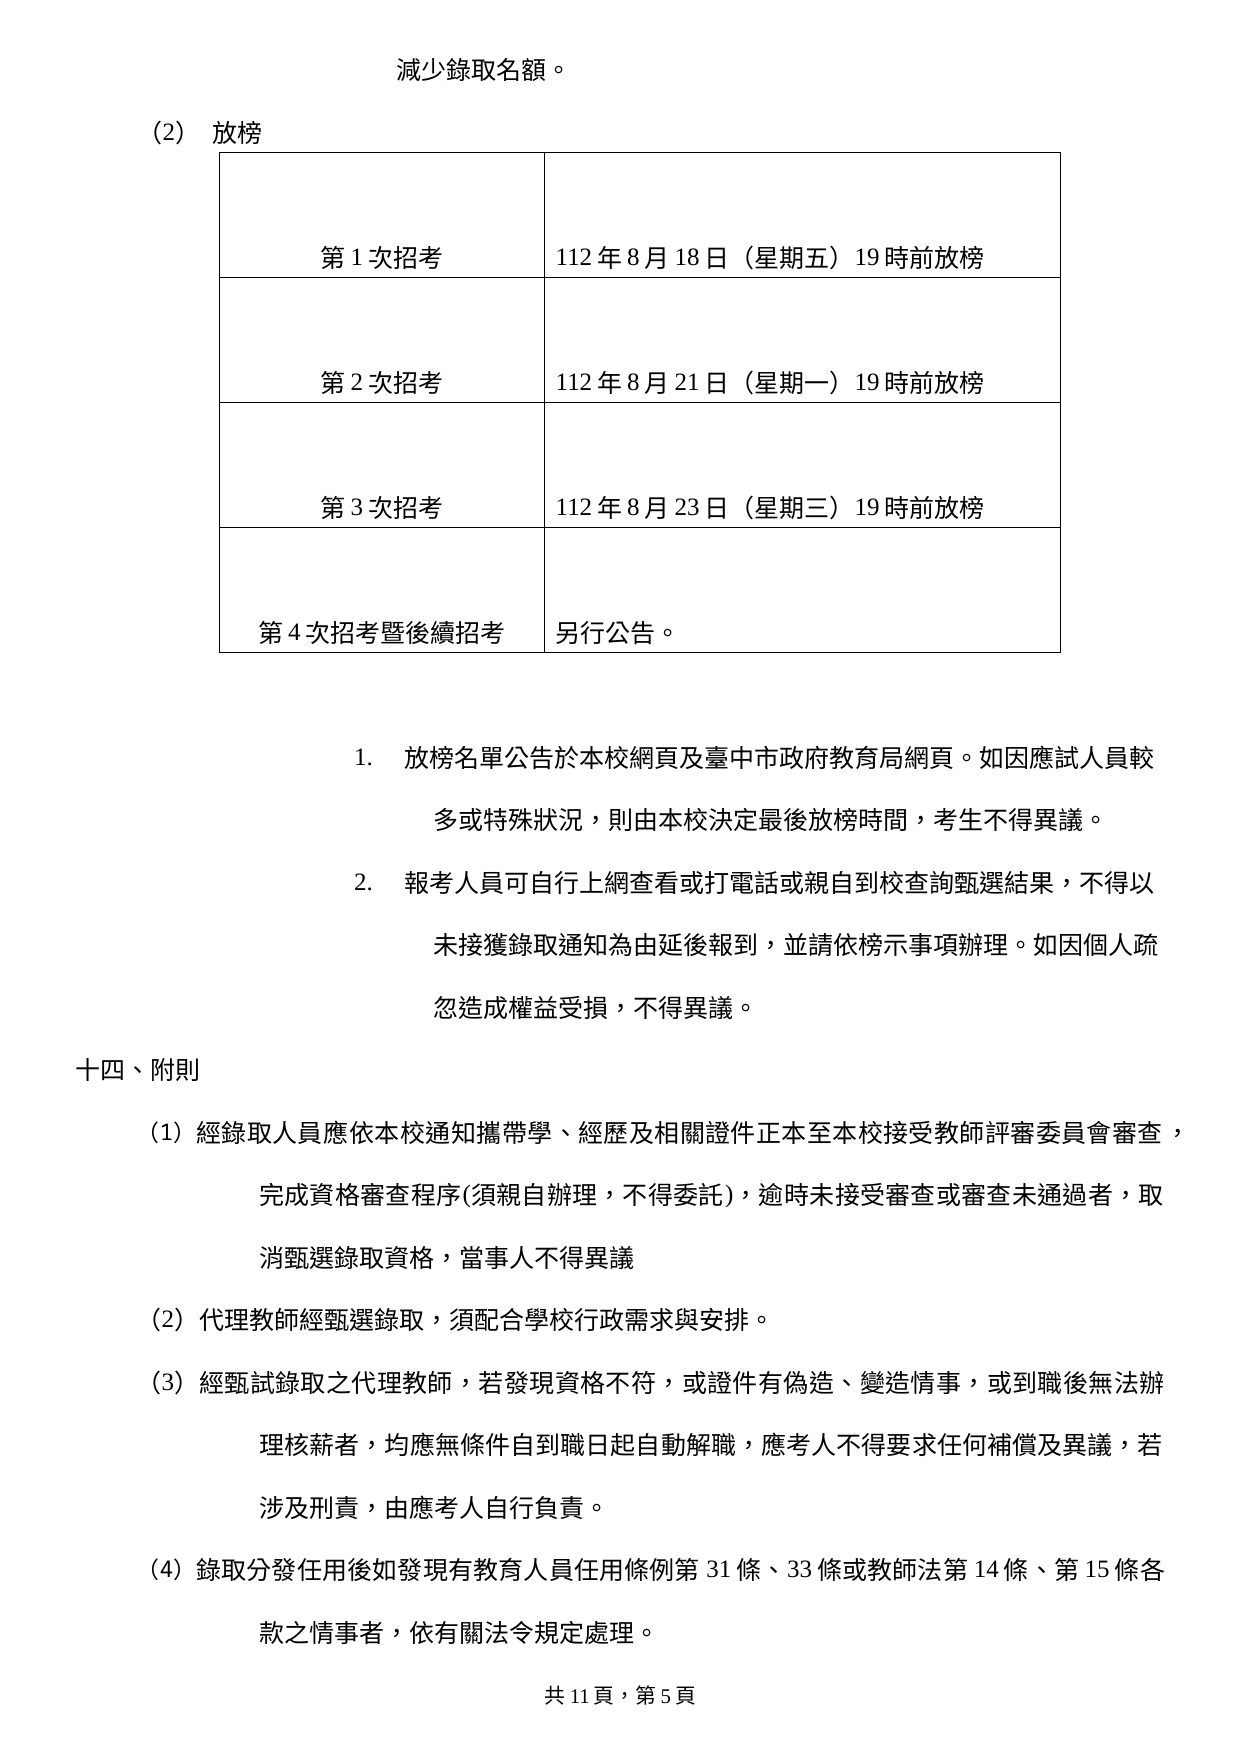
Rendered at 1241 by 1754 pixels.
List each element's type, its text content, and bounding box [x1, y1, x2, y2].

table_header 第1次招考 [220, 153, 544, 277]
list 錄取分發任用後如發現有教育人員任用條例第31條、33條或教師法第14條、第15條各款之情事者，依有關法令規定處理。 [136, 1527, 1165, 1652]
table_cell 另行公告。 [545, 528, 1060, 652]
text 十四、附則 [75, 1027, 1165, 1089]
table_cell 第3次招考 [220, 403, 544, 527]
list 代理教師經甄選錄取，須配合學校行政需求與安排。 [136, 1277, 1165, 1339]
table_cell 第2次招考 [220, 278, 544, 402]
table_header 112年8月18日（星期五）19時前放榜 [545, 153, 1060, 277]
table_cell 第4次招考暨後續招考 [220, 528, 544, 652]
list 報考人員可自行上網查看或打電話或親自到校查詢甄選結果，不得以未接獲錄取通知為由延後報到，並請依榜示事項辦理。如因個人疏忽造成權益受損，不得異議。 [354, 839, 1165, 1027]
list 經錄取人員應依本校通知攜帶學、經歷及相關證件正本至本校接受教師評審委員會審查，完成資格審查程序(須親自辦理，不得委託)，逾時未接受審查或審查未通過者，取消甄選錄取資格，當事人不得異議 [136, 1089, 1165, 1277]
list 減少錄取名額。 [322, 27, 1165, 89]
table_cell 112年8月23日（星期三）19時前放榜 [545, 403, 1060, 527]
table_cell 112年8月21日（星期一）19時前放榜 [545, 278, 1060, 402]
list 經甄試錄取之代理教師，若發現資格不符，或證件有偽造、變造情事，或到職後無法辦理核薪者，均應無條件自到職日起自動解職，應考人不得要求任何補償及異議，若涉及刑責，由應考人自行負責。 [136, 1339, 1165, 1527]
list 放榜名單公告於本校網頁及臺中市政府教育局網頁。如因應試人員較多或特殊狀況，則由本校決定最後放榜時間，考生不得異議。 [354, 714, 1165, 839]
list 放榜 [137, 89, 1165, 152]
